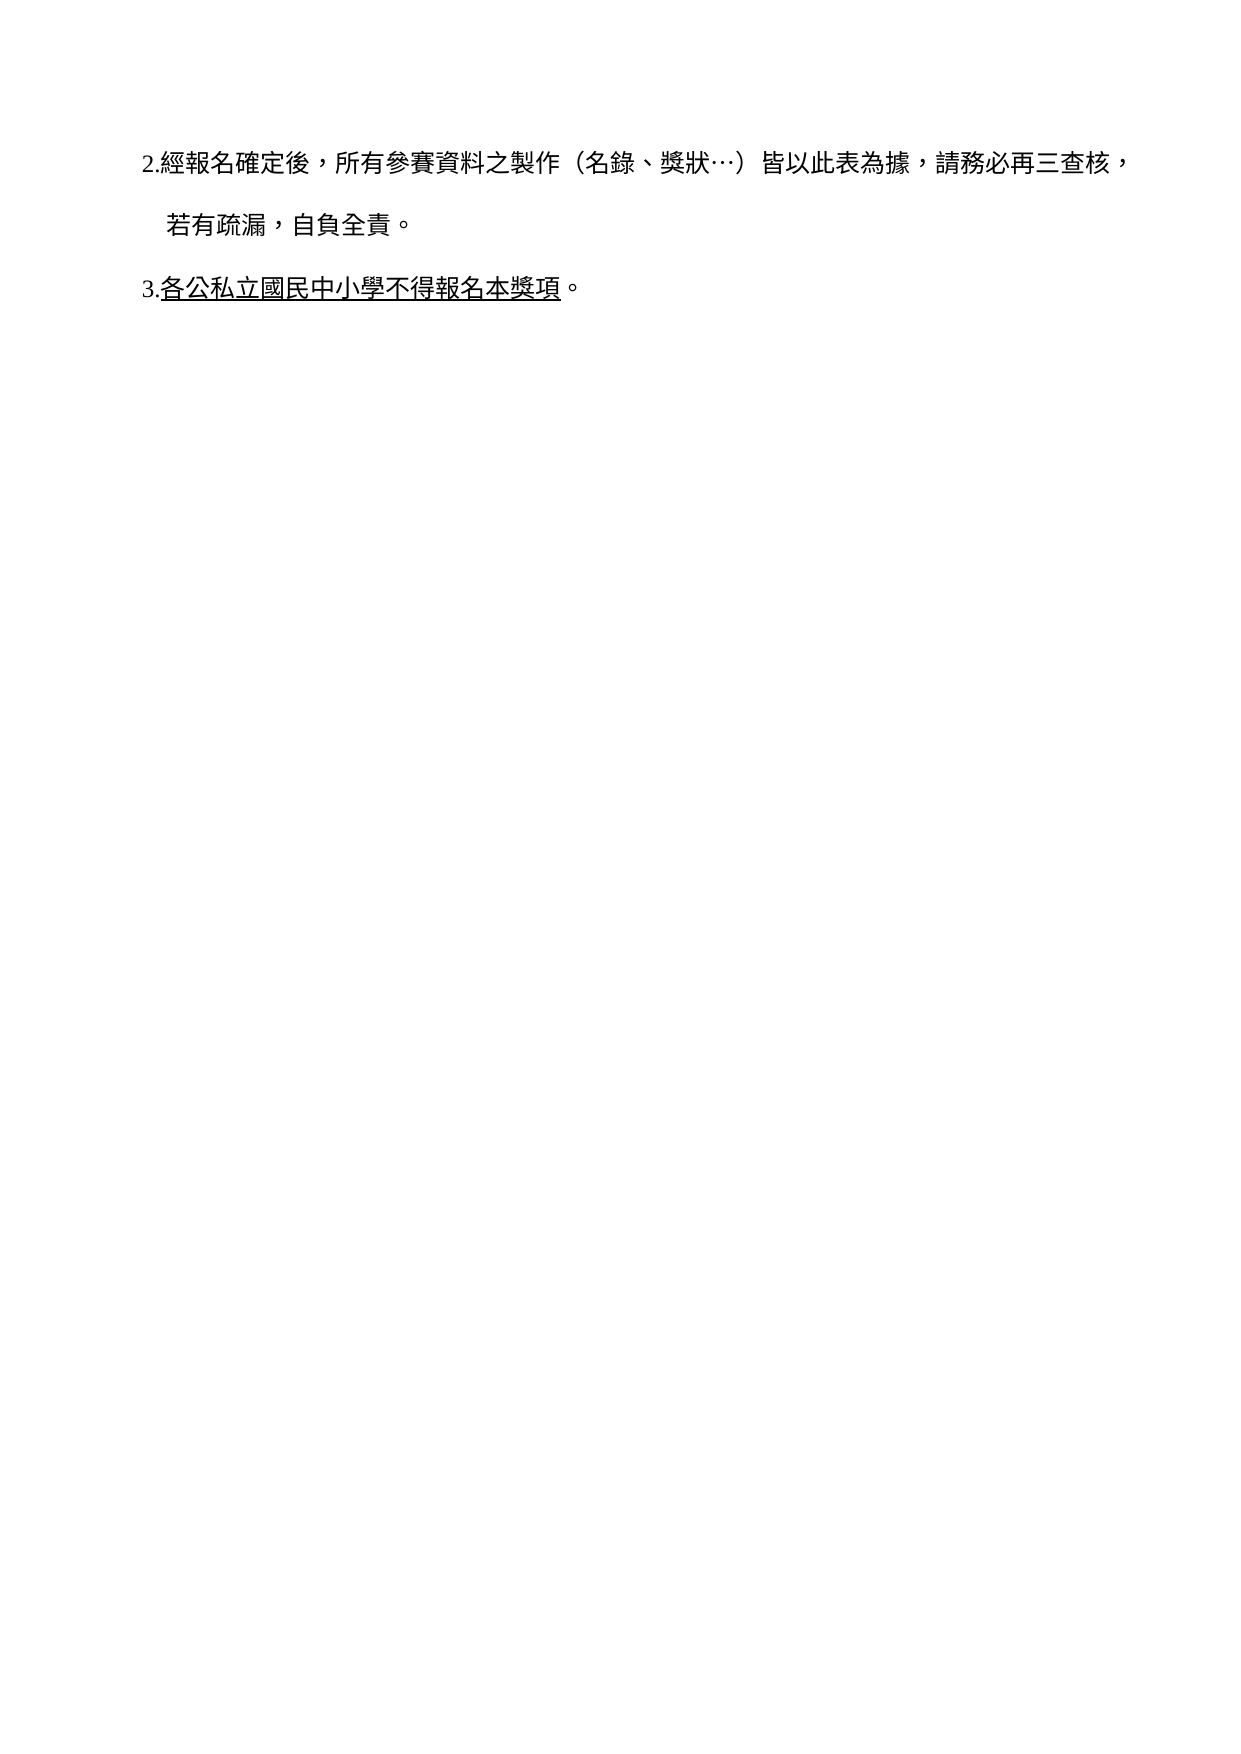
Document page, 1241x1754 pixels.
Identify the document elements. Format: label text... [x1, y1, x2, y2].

text 2.經報名確定後，所有參賽資料之製作（名錄、獎狀…）皆以此表為據，請務必再三查核，若有疏漏，自負全責。 [142, 119, 1116, 244]
text 3.各公私立國民中小學不得報名本獎項。 [142, 244, 1116, 307]
